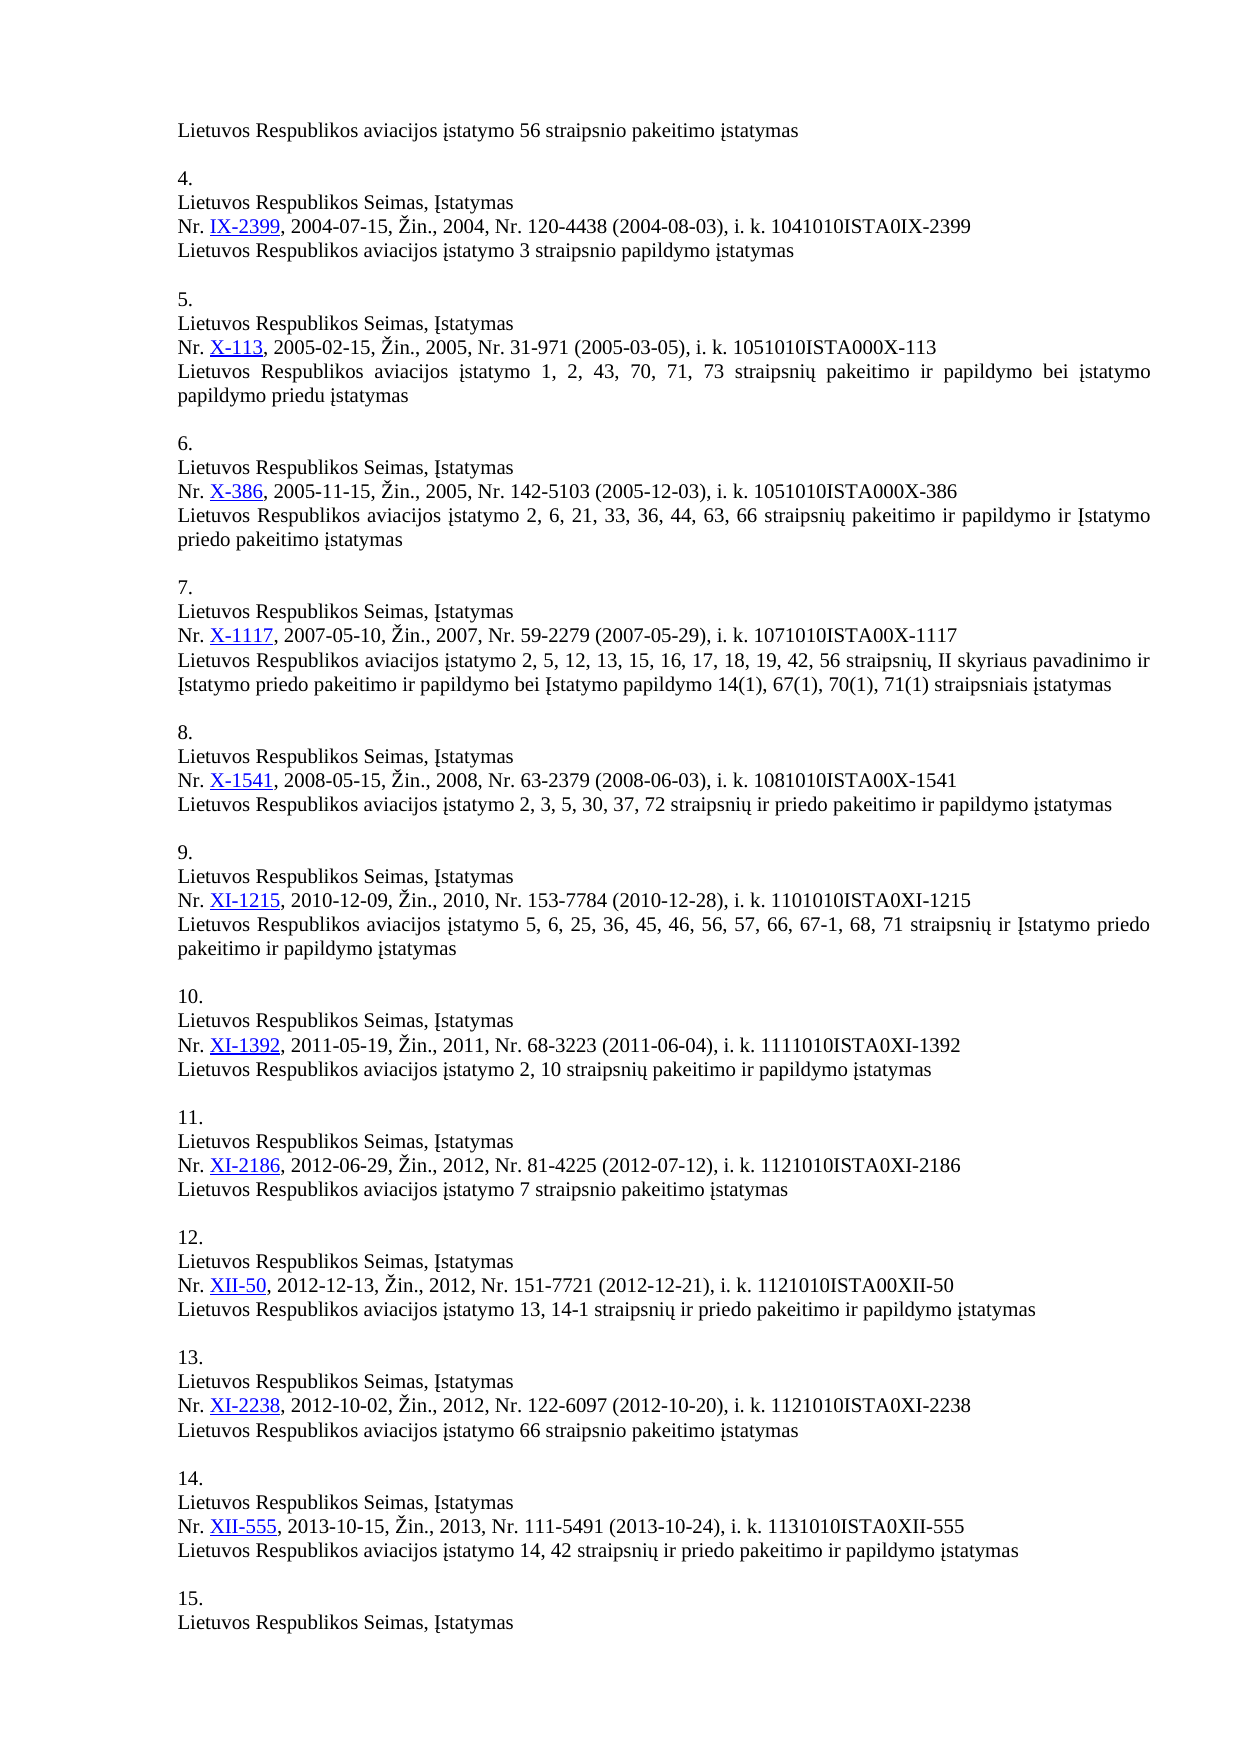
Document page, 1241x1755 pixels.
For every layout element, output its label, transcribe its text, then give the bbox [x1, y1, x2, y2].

text 9. [177, 840, 1152, 864]
text Nr. X-1541, 2008-05-15, Žin., 2008, Nr. 63-2379 (2008-06-03), i. k. 1081010ISTA00X-1541 [177, 768, 1152, 792]
text Lietuvos Respublikos aviacijos įstatymo 13, 14-1 straipsnių ir priedo pakeitimo ir papildymo įstatymas [177, 1297, 1152, 1321]
text Nr. XI-1215, 2010-12-09, Žin., 2010, Nr. 153-7784 (2010-12-28), i. k. 1101010ISTA0XI-1215 [177, 888, 1152, 912]
text Lietuvos Respublikos aviacijos įstatymo 14, 42 straipsnių ir priedo pakeitimo ir papildymo įstatymas [177, 1538, 1152, 1562]
text Lietuvos Respublikos aviacijos įstatymo 7 straipsnio pakeitimo įstatymas [177, 1177, 1152, 1201]
text Lietuvos Respublikos aviacijos įstatymo 66 straipsnio pakeitimo įstatymas [177, 1417, 1152, 1442]
text Lietuvos Respublikos Seimas, Įstatymas [177, 1369, 1152, 1393]
text 4. [177, 166, 1152, 190]
text Lietuvos Respublikos aviacijos įstatymo 1, 2, 43, 70, 71, 73 straipsnių pakeitimo ir papildymo bei įstatymo papildymo priedu įstatymas [177, 359, 1152, 407]
text Lietuvos Respublikos aviacijos įstatymo 3 straipsnio papildymo įstatymas [177, 238, 1152, 262]
text 14. [177, 1466, 1152, 1490]
text Lietuvos Respublikos Seimas, Įstatymas [177, 1610, 1152, 1634]
text Nr. XII-555, 2013-10-15, Žin., 2013, Nr. 111-5491 (2013-10-24), i. k. 1131010ISTA0XII-555 [177, 1514, 1152, 1538]
text Lietuvos Respublikos Seimas, Įstatymas [177, 190, 1152, 214]
text 12. [177, 1225, 1152, 1249]
text Lietuvos Respublikos Seimas, Įstatymas [177, 1249, 1152, 1273]
text 5. [177, 287, 1152, 311]
text 8. [177, 720, 1152, 744]
text Lietuvos Respublikos aviacijos įstatymo 56 straipsnio pakeitimo įstatymas [177, 118, 1152, 142]
text Lietuvos Respublikos aviacijos įstatymo 2, 5, 12, 13, 15, 16, 17, 18, 19, 42, 56 straipsnių, II skyriaus pavadinimo ir Įstatymo priedo pakeitimo ir papildymo bei Įstatymo papildymo 14(1), 67(1), 70(1), 71(1) straipsniais įstatymas [177, 647, 1152, 696]
text 10. [177, 984, 1152, 1008]
text Nr. IX-2399, 2004-07-15, Žin., 2004, Nr. 120-4438 (2004-08-03), i. k. 1041010ISTA0IX-2399 [177, 214, 1152, 238]
text 15. [177, 1586, 1152, 1610]
text Nr. X-386, 2005-11-15, Žin., 2005, Nr. 142-5103 (2005-12-03), i. k. 1051010ISTA000X-386 [177, 479, 1152, 503]
text Lietuvos Respublikos Seimas, Įstatymas [177, 1490, 1152, 1514]
text 6. [177, 431, 1152, 455]
text Lietuvos Respublikos Seimas, Įstatymas [177, 599, 1152, 623]
text Lietuvos Respublikos aviacijos įstatymo 5, 6, 25, 36, 45, 46, 56, 57, 66, 67-1, 68, 71 straipsnių ir Įstatymo priedo pakeitimo ir papildymo įstatymas [177, 912, 1152, 960]
text Lietuvos Respublikos aviacijos įstatymo 2, 3, 5, 30, 37, 72 straipsnių ir priedo pakeitimo ir papildymo įstatymas [177, 792, 1152, 816]
text Nr. XI-1392, 2011-05-19, Žin., 2011, Nr. 68-3223 (2011-06-04), i. k. 1111010ISTA0XI-1392 [177, 1032, 1152, 1057]
text 13. [177, 1345, 1152, 1369]
text 11. [177, 1105, 1152, 1129]
text Lietuvos Respublikos aviacijos įstatymo 2, 6, 21, 33, 36, 44, 63, 66 straipsnių pakeitimo ir papildymo ir Įstatymo priedo pakeitimo įstatymas [177, 503, 1152, 551]
text Nr. X-113, 2005-02-15, Žin., 2005, Nr. 31-971 (2005-03-05), i. k. 1051010ISTA000X-113 [177, 335, 1152, 359]
text Nr. X-1117, 2007-05-10, Žin., 2007, Nr. 59-2279 (2007-05-29), i. k. 1071010ISTA00X-1117 [177, 623, 1152, 647]
text Lietuvos Respublikos Seimas, Įstatymas [177, 311, 1152, 335]
text 7. [177, 575, 1152, 599]
text Nr. XI-2238, 2012-10-02, Žin., 2012, Nr. 122-6097 (2012-10-20), i. k. 1121010ISTA0XI-2238 [177, 1393, 1152, 1417]
text Lietuvos Respublikos Seimas, Įstatymas [177, 1008, 1152, 1032]
text Nr. XII-50, 2012-12-13, Žin., 2012, Nr. 151-7721 (2012-12-21), i. k. 1121010ISTA00XII-50 [177, 1273, 1152, 1297]
text Lietuvos Respublikos Seimas, Įstatymas [177, 864, 1152, 888]
text Lietuvos Respublikos aviacijos įstatymo 2, 10 straipsnių pakeitimo ir papildymo įstatymas [177, 1057, 1152, 1081]
text Lietuvos Respublikos Seimas, Įstatymas [177, 744, 1152, 768]
text Lietuvos Respublikos Seimas, Įstatymas [177, 455, 1152, 479]
text Lietuvos Respublikos Seimas, Įstatymas [177, 1129, 1152, 1153]
text Nr. XI-2186, 2012-06-29, Žin., 2012, Nr. 81-4225 (2012-07-12), i. k. 1121010ISTA0XI-2186 [177, 1153, 1152, 1177]
